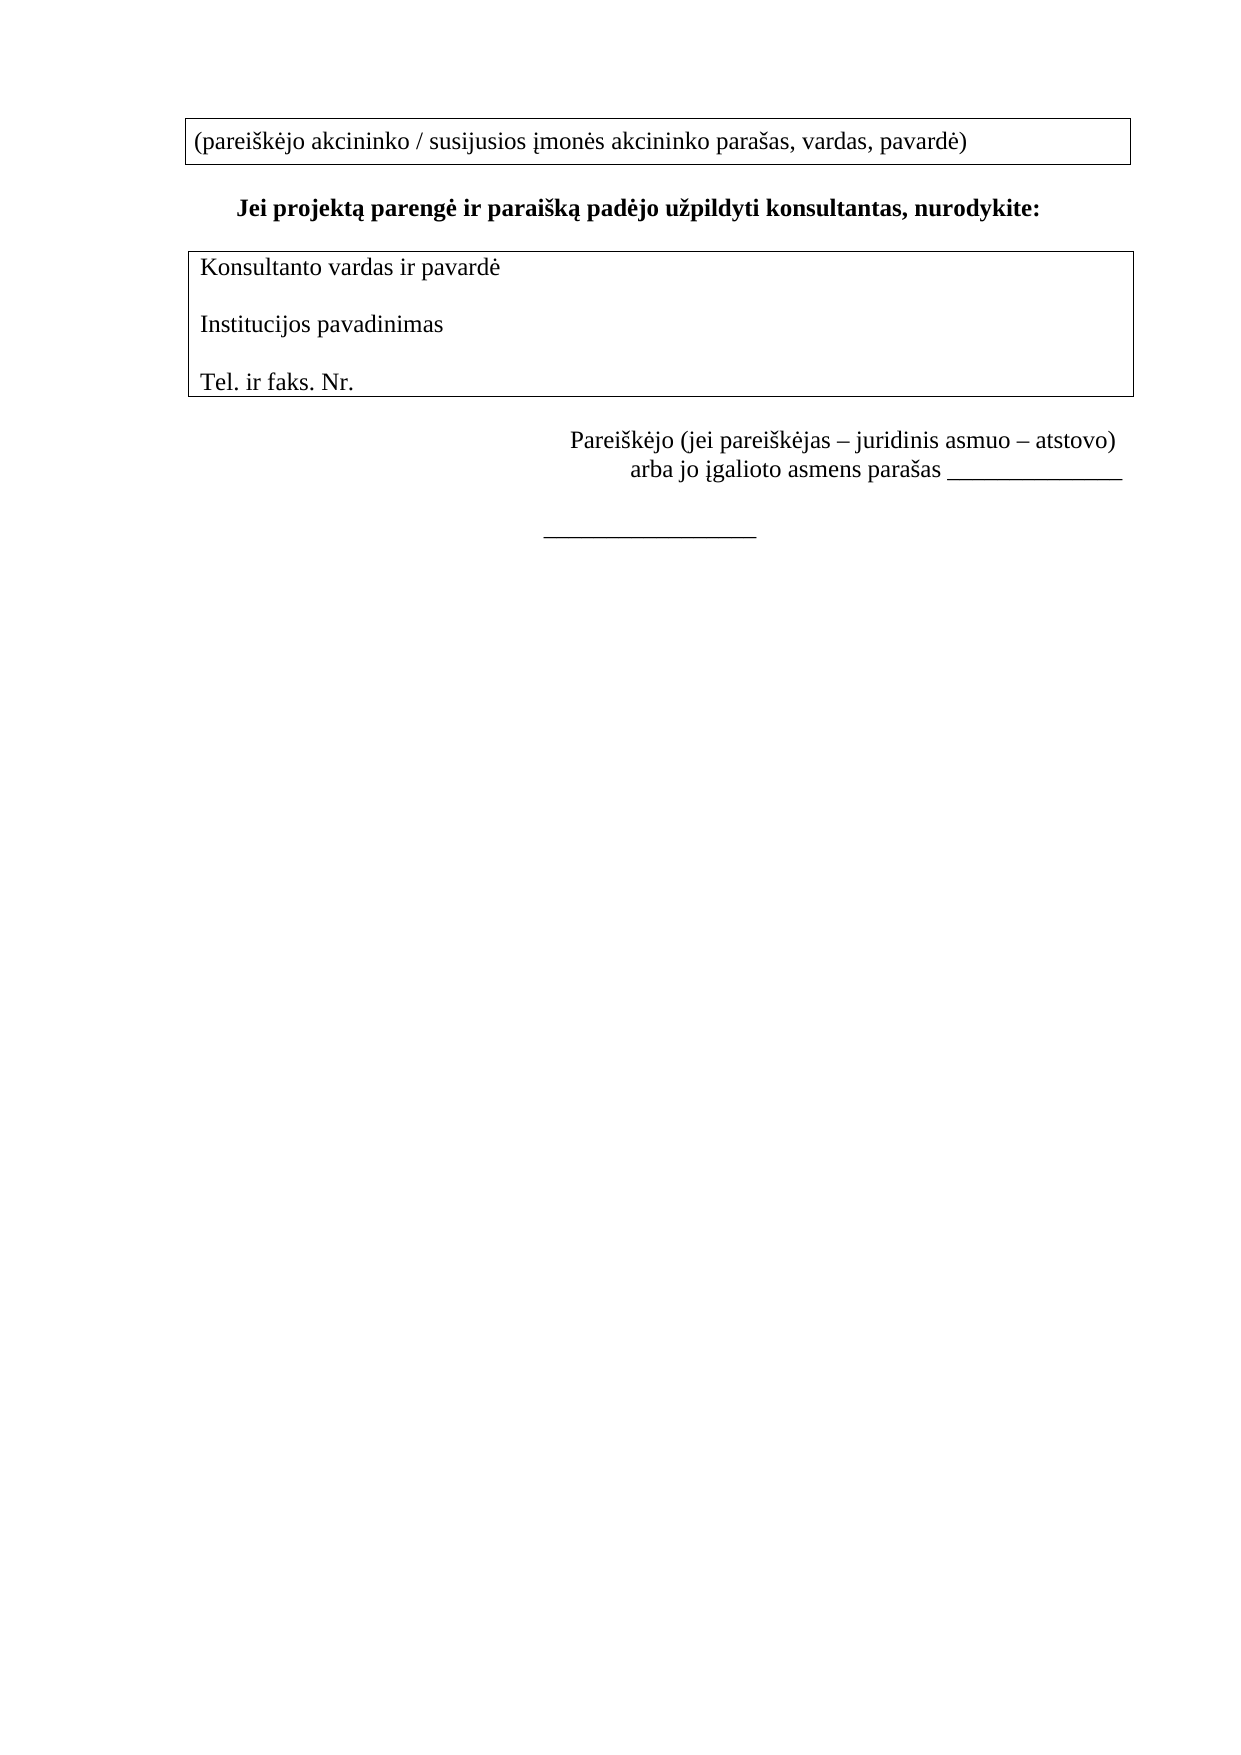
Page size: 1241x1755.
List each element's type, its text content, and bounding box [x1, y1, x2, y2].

table_cell (pareiškėjo akcininko / susijusios įmonės akcininko parašas, vardas, pavardė) [186, 119, 1106, 163]
text arba jo įgalioto asmens parašas ______________ [177, 454, 1122, 483]
text _________________ [177, 512, 1122, 540]
text Pareiškėjo (jei pareiškėjas – juridinis asmuo – atstovo) [177, 425, 1122, 454]
table_cell [1106, 119, 1130, 163]
text Jei projektą parengė ir paraišką padėjo užpildyti konsultantas, nurodykite: [177, 193, 1122, 222]
table_header Konsultanto vardas ir pavardė Institucijos pavadinimas Tel. ir faks. Nr. [189, 252, 1133, 396]
